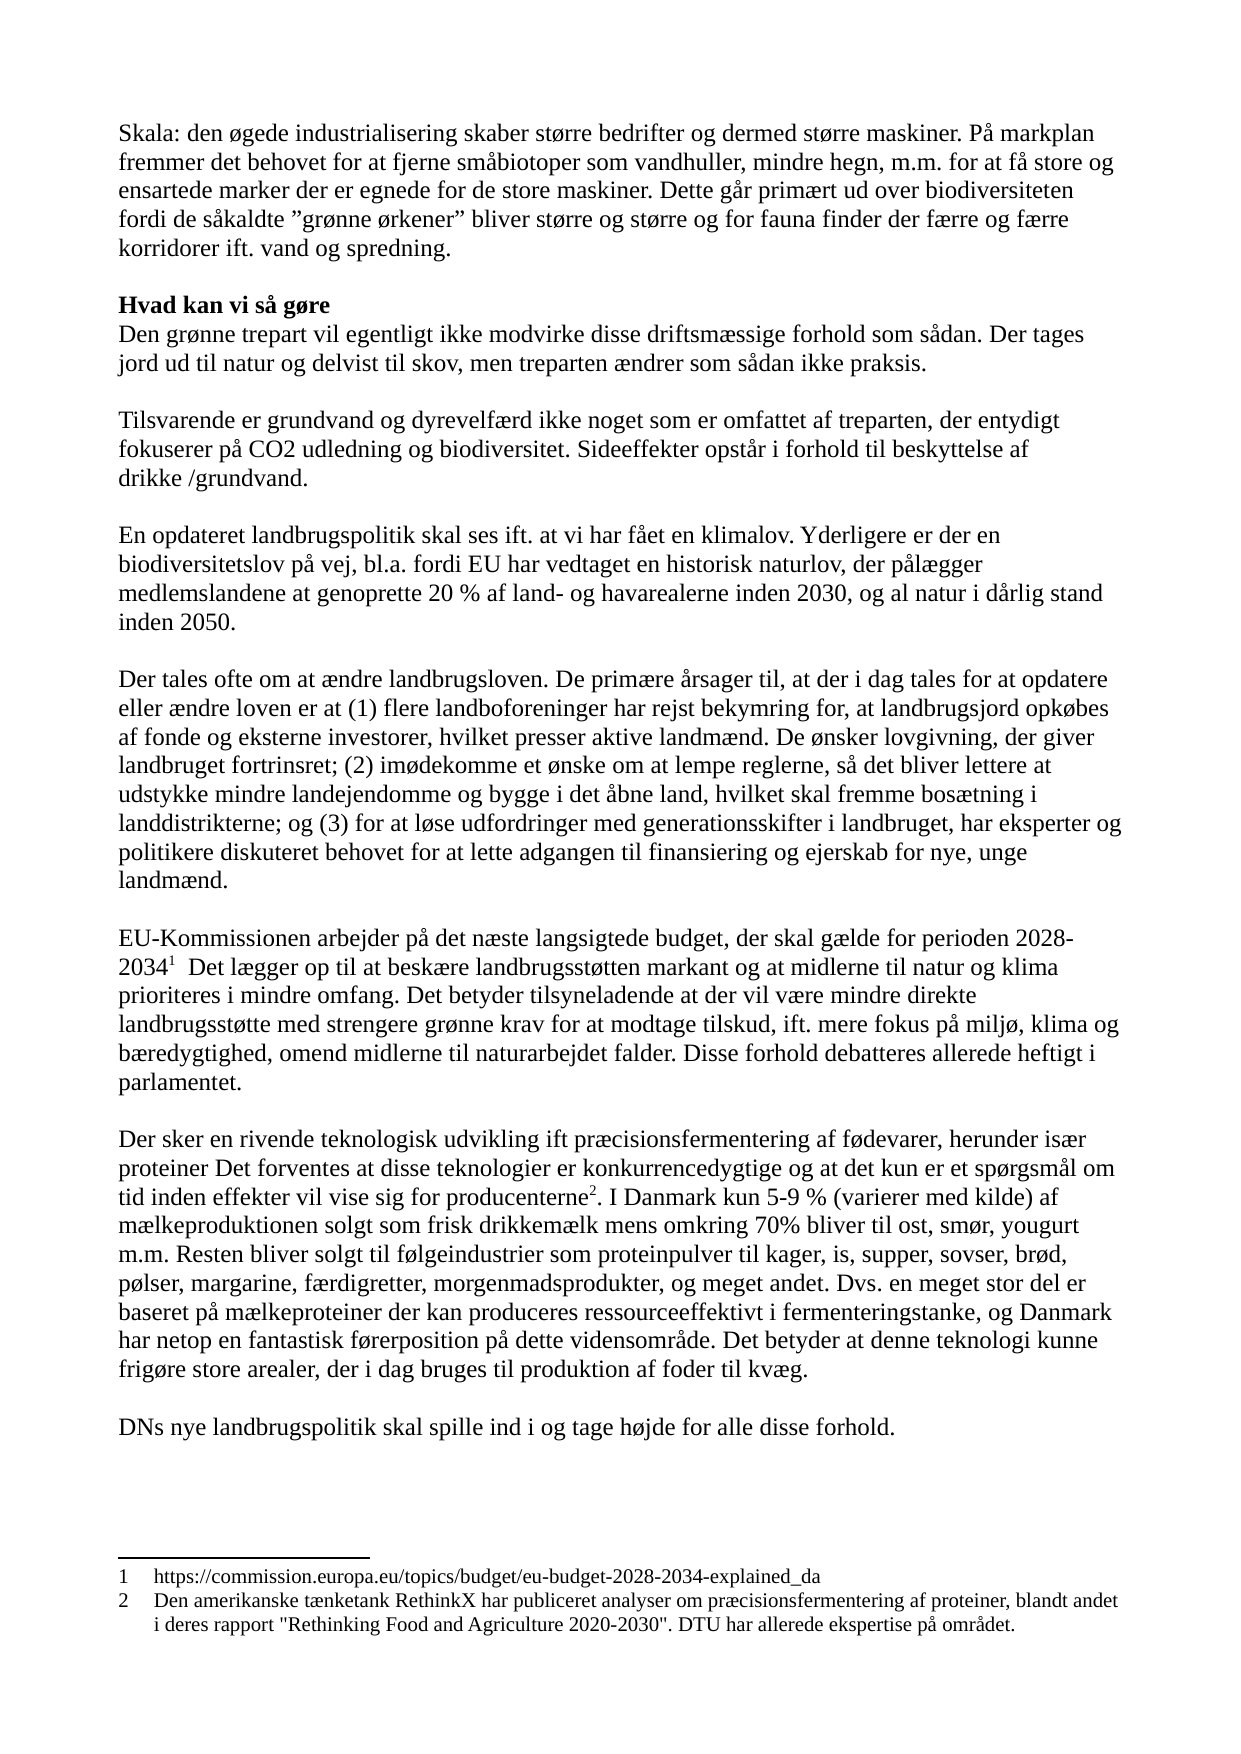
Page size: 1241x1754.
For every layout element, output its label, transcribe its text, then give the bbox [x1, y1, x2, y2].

text Tilsvarende er grundvand og dyrevelfærd ikke noget som er omfattet af treparten, der entydigt fokuserer på CO2 udledning og biodiversitet. Sideeffekter opstår i forhold til beskyttelse af drikke /grundvand. [118, 406, 1122, 492]
text Der tales ofte om at ændre landbrugsloven. De primære årsager til, at der i dag tales for at opdatere eller ændre loven er at (1) flere landboforeninger har rejst bekymring for, at landbrugsjord opkøbes af fonde og eksterne investorer, hvilket presser aktive landmænd. De ønsker lovgivning, der giver landbruget fortrinsret; (2) imødekomme et ønske om at lempe reglerne, så det bliver lettere at udstykke mindre landejendomme og bygge i det åbne land, hvilket skal fremme bosætning i landdistrikterne; og (3) for at løse udfordringer med generationsskifter i landbruget, har eksperter og politikere diskuteret behovet for at lette adgangen til finansiering og ejerskab for nye, unge landmænd. [118, 664, 1122, 894]
text En opdateret landbrugspolitik skal ses ift. at vi har fået en klimalov. Yderligere er der en biodiversitetslov på vej, bl.a. fordi EU har vedtaget en historisk naturlov, der pålægger medlemslandene at genoprette 20 % af land- og havarealerne inden 2030, og al natur i dårlig stand inden 2050. [118, 521, 1122, 636]
text Den grønne trepart vil egentligt ikke modvirke disse driftsmæssige forhold som sådan. Der tages jord ud til natur og delvist til skov, men treparten ændrer som sådan ikke praksis. [118, 319, 1122, 377]
text Der sker en rivende teknologisk udvikling ift præcisionsfermentering af fødevarer, herunder især proteiner Det forventes at disse teknologier er konkurrencedygtige og at det kun er et spørgsmål om tid inden effekter vil vise sig for producenterne. I Danmark kun 5-9 % (varierer med kilde) af mælkeproduktionen solgt som frisk drikkemælk mens omkring 70% bliver til ost, smør, yougurt m.m. Resten bliver solgt til følgeindustrier som proteinpulver til kager, is, supper, sovser, brød, pølser, margarine, færdigretter, morgenmadsprodukter, og meget andet. Dvs. en meget stor del er baseret på mælkeproteiner der kan produceres ressourceeffektivt i fermenteringstanke, og Danmark har netop en fantastisk førerposition på dette vidensområde. Det betyder at denne teknologi kunne frigøre store arealer, der i dag bruges til produktion af foder til kvæg. [118, 1124, 1122, 1383]
text https://commission.europa.eu/topics/budget/eu-budget-2028-2034-explained_da [118, 1564, 1122, 1588]
text Skala: den øgede industrialisering skaber større bedrifter og dermed større maskiner. På markplan fremmer det behovet for at fjerne småbiotoper som vandhuller, mindre hegn, m.m. for at få store og ensartede marker der er egnede for de store maskiner. Dette går primært ud over biodiversiteten fordi de såkaldte ”grønne ørkener” bliver større og større og for fauna finder der færre og færre korridorer ift. vand og spredning. [118, 118, 1122, 262]
text Hvad kan vi så gøre [118, 291, 1122, 319]
text Den amerikanske tænketank RethinkX har publiceret analyser om præcisionsfermentering af proteiner, blandt andet i deres rapport "Rethinking Food and Agriculture 2020-2030". DTU har allerede ekspertise på området. [118, 1588, 1122, 1636]
text EU-Kommissionen arbejder på det næste langsigtede budget, der skal gælde for perioden 2028-2034 Det lægger op til at beskære landbrugsstøtten markant og at midlerne til natur og klima prioriteres i mindre omfang. Det betyder tilsyneladende at der vil være mindre direkte landbrugsstøtte med strengere grønne krav for at modtage tilskud, ift. mere fokus på miljø, klima og bæredygtighed, omend midlerne til naturarbejdet falder. Disse forhold debatteres allerede heftigt i parlamentet. [118, 923, 1122, 1096]
text DNs nye landbrugspolitik skal spille ind i og tage højde for alle disse forhold. [118, 1412, 1122, 1441]
